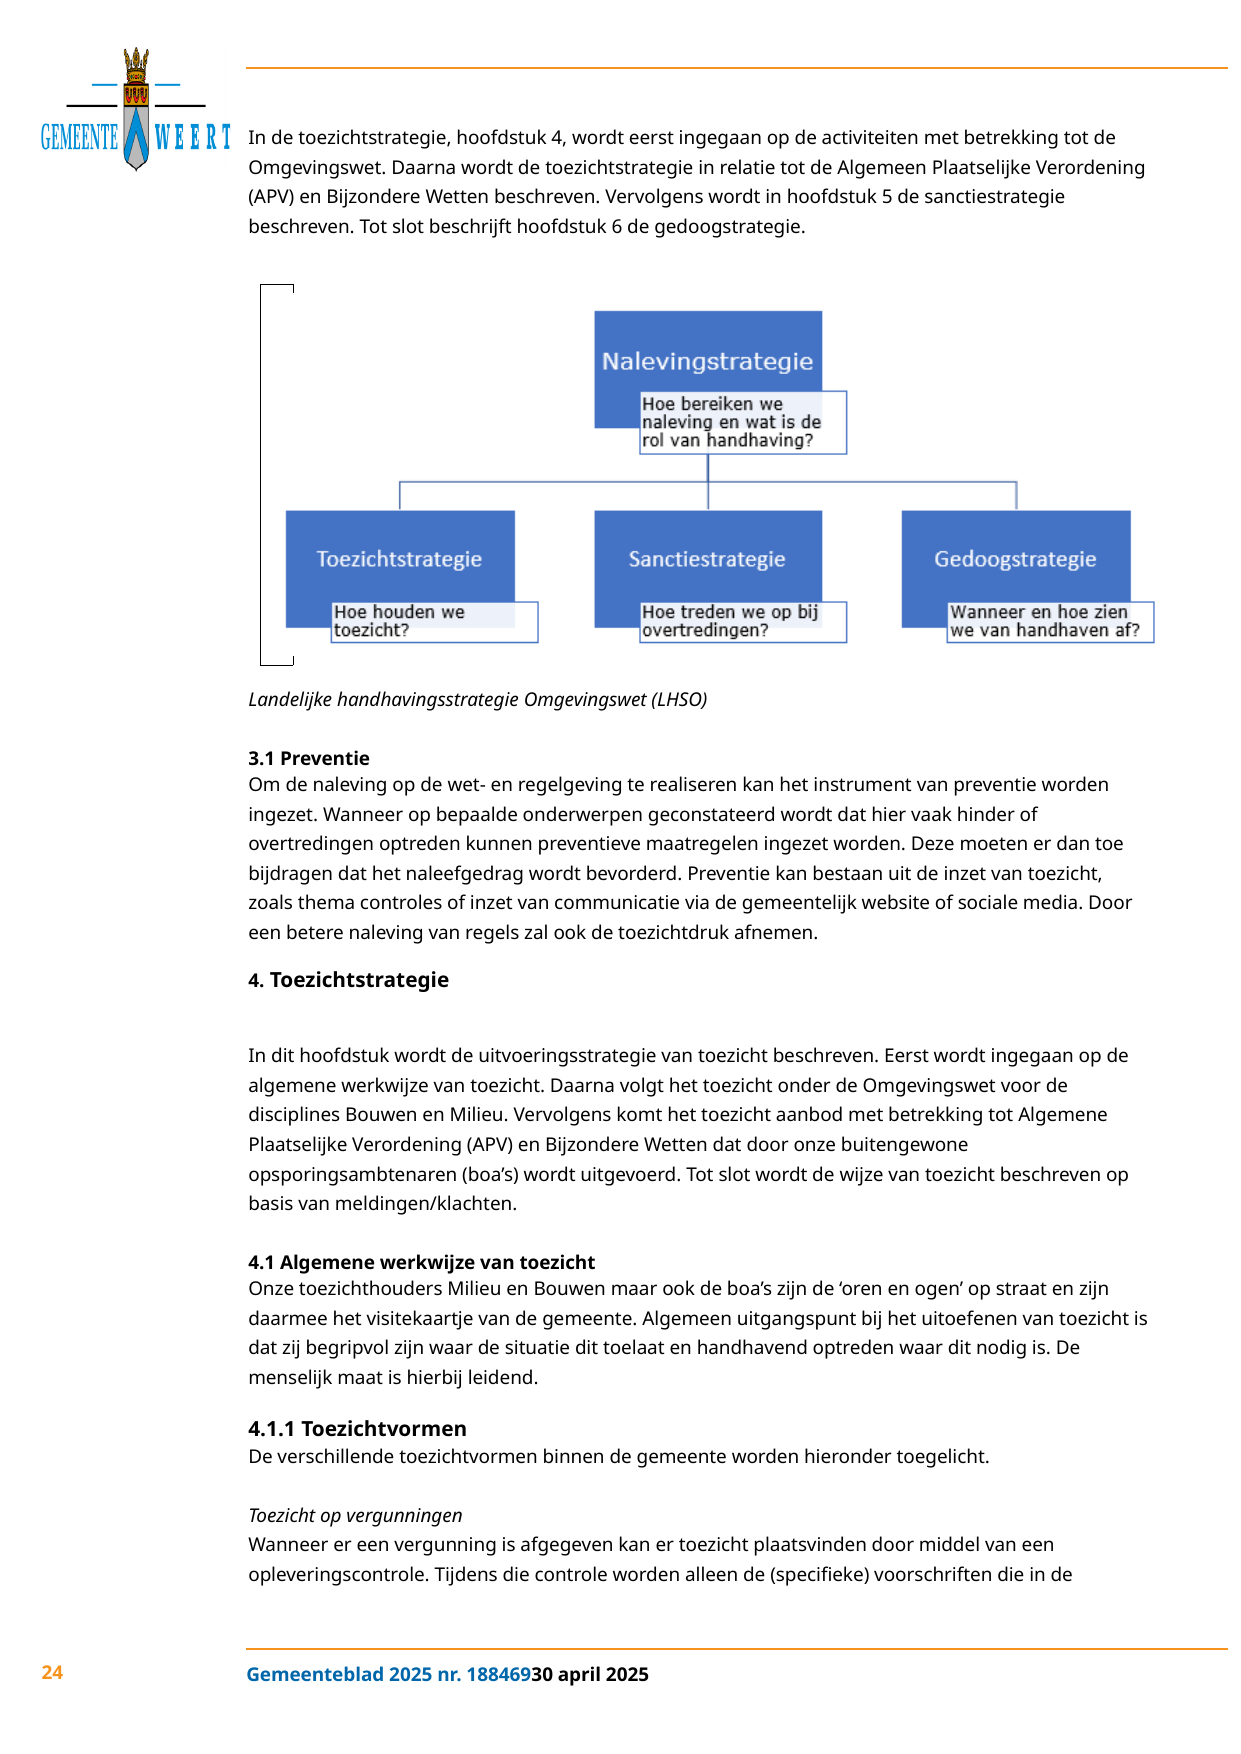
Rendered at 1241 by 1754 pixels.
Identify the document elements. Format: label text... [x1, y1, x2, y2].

text Landelijke handhavingsstrategie Omgevingswet (LHSO) [248, 686, 1152, 712]
text In dit hoofdstuk wordt de uitvoeringsstrategie van toezicht beschreven. Eerst wordt ingegaan op de algemene werkwijze van toezicht. Daarna volgt het toezicht onder de Omgevingswet voor de disciplines Bouwen en Milieu. Vervolgens komt het toezicht aanbod met betrekking tot Algemene Plaatselijke Verordening (APV) en Bijzondere Wetten dat door onze buitengewone opsporingsambtenaren (boa’s) wordt uitgevoerd. Tot slot wordt de wijze van toezicht beschreven op basis van meldingen/klachten. [248, 1042, 1152, 1216]
picture [41, 47, 231, 172]
text Toezicht op vergunningen [248, 1502, 1152, 1528]
text 4.1.1 Toezichtvormen [248, 1414, 1152, 1443]
text In de toezichtstrategie, hoofdstuk 4, wordt eerst ingegaan op de activiteiten met betrekking tot de Omgevingswet. Daarna wordt de toezichtstrategie in relatie tot de Algemeen Plaatselijke Verordening (APV) en Bijzondere Wetten beschreven. Vervolgens wordt in hoofdstuk 5 de sanctiestrategie beschreven. Tot slot beschrijft hoofdstuk 6 de gedoogstrategie. [248, 124, 1152, 239]
text Om de naleving op de wet- en regelgeving te realiseren kan het instrument van preventie worden ingezet. Wanneer op bepaalde onderwerpen geconstateerd wordt dat hier vaak hinder of overtredingen optreden kunnen preventieve maatregelen ingezet worden. Deze moeten er dan toe bijdragen dat het naleefgedrag wordt bevorderd. Preventie kan bestaan uit de inzet van toezicht, zoals thema controles of inzet van communicatie via de gemeentelijk website of sociale media. Door een betere naleving van regels zal ook de toezichtdruk afnemen. [248, 771, 1152, 945]
text De verschillende toezichtvormen binnen de gemeente worden hieronder toegelicht. [248, 1443, 1152, 1468]
text 4. Toezichtstrategie [248, 965, 1152, 993]
picture [268, 293, 1173, 656]
text 4.1 Algemene werkwijze van toezicht [248, 1249, 1152, 1275]
text Onze toezichthouders Milieu en Bouwen maar ook de boa’s zijn de ‘oren en ogen’ op straat en zijn daarmee het visitekaartje van de gemeente. Algemeen uitgangspunt bij het uitoefenen van toezicht is dat zij begripvol zijn waar de situatie dit toelaat en handhavend optreden waar dit nodig is. De menselijk maat is hierbij leidend. [248, 1275, 1152, 1390]
text 3.1 Preventie [248, 745, 1152, 771]
text Wanneer er een vergunning is afgegeven kan er toezicht plaatsvinden door middel van een opleveringscontrole. Tijdens die controle worden alleen de (specifieke) voorschriften die in de [248, 1532, 1152, 1587]
